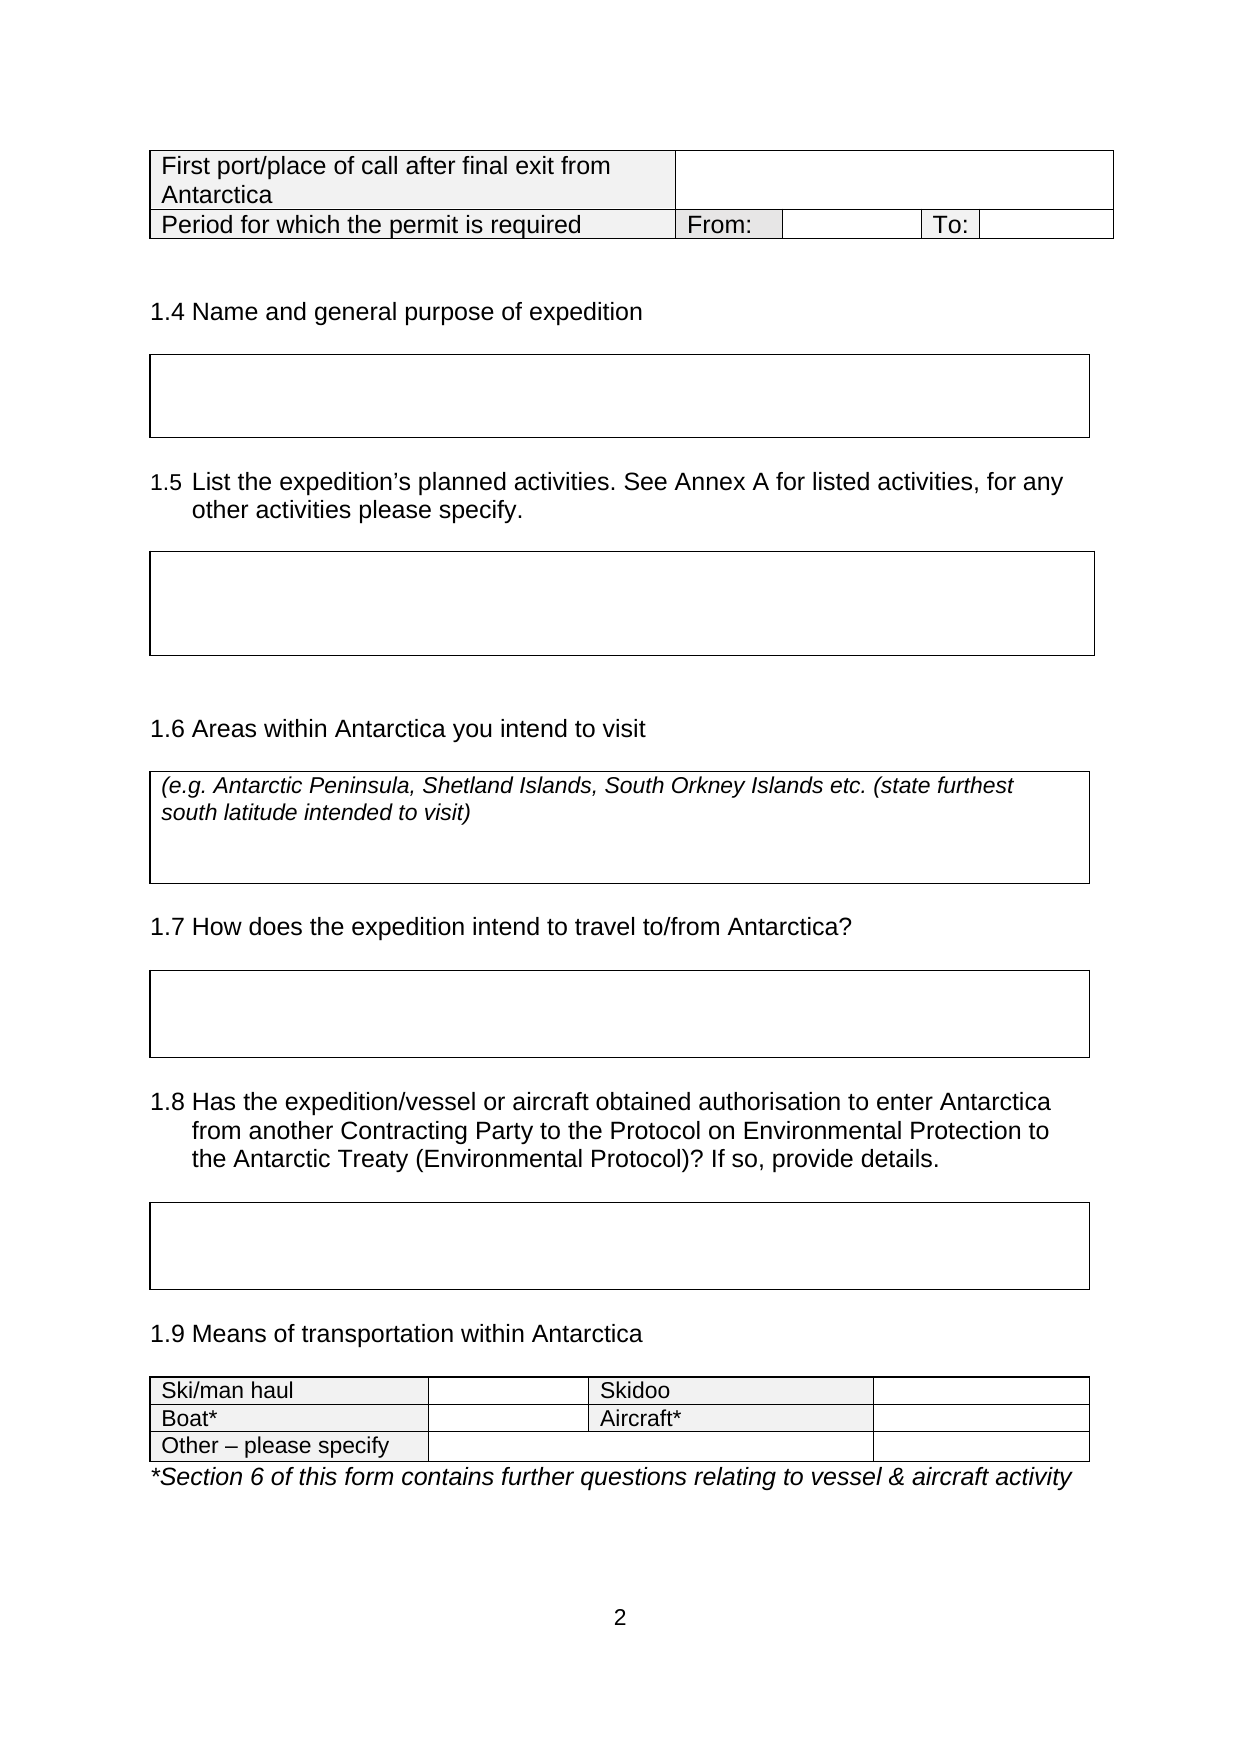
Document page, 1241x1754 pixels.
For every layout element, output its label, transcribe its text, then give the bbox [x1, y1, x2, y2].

table_cell To: [922, 210, 979, 238]
text *Section 6 of this form contains further questions relating to vessel & aircraft activity [150, 1462, 1090, 1491]
table_header [151, 552, 1094, 655]
table_cell [429, 1405, 588, 1431]
list Has the expedition/vessel or aircraft obtained authorisation to enter Antarctica from another Contracting Party to the Protocol on Environmental Protection to the Antarctic Treaty (Environmental Protocol)? If so, provide details. [150, 1087, 1090, 1173]
table_header Ski/man haul [151, 1378, 428, 1404]
list How does the expedition intend to travel to/from Antarctica? [150, 912, 1090, 941]
table_header [151, 355, 1089, 437]
table_header [151, 1203, 1089, 1289]
table_cell Boat* [151, 1405, 428, 1431]
table_cell Aircraft* [589, 1405, 873, 1431]
table_cell From: [676, 210, 782, 238]
table_header (e.g. Antarctic Peninsula, Shetland Islands, South Orkney Islands etc. (state furthest south latitude intended to visit) [151, 772, 1089, 882]
table_cell Period for which the permit is required [151, 210, 675, 238]
table_header [429, 1378, 588, 1404]
table_cell [874, 1405, 1089, 1431]
table_cell First port/place of call after final exit from Antarctica [151, 151, 675, 208]
table_cell [429, 1432, 873, 1461]
list List the expedition’s planned activities. See Annex A for listed activities, for any other activities please specify. [150, 467, 1090, 524]
table_cell [676, 151, 1113, 208]
table_cell [874, 1432, 1089, 1461]
table_cell [783, 210, 921, 238]
table_header Skidoo [589, 1378, 873, 1404]
list Areas within Antarctica you intend to visit [150, 714, 1090, 742]
table_cell [980, 210, 1113, 238]
table_cell Other – please specify [151, 1432, 428, 1461]
table_header [151, 971, 1089, 1057]
table_header [874, 1378, 1089, 1404]
list Means of transportation within Antarctica [150, 1319, 1090, 1348]
list Name and general purpose of expedition [150, 297, 1090, 326]
